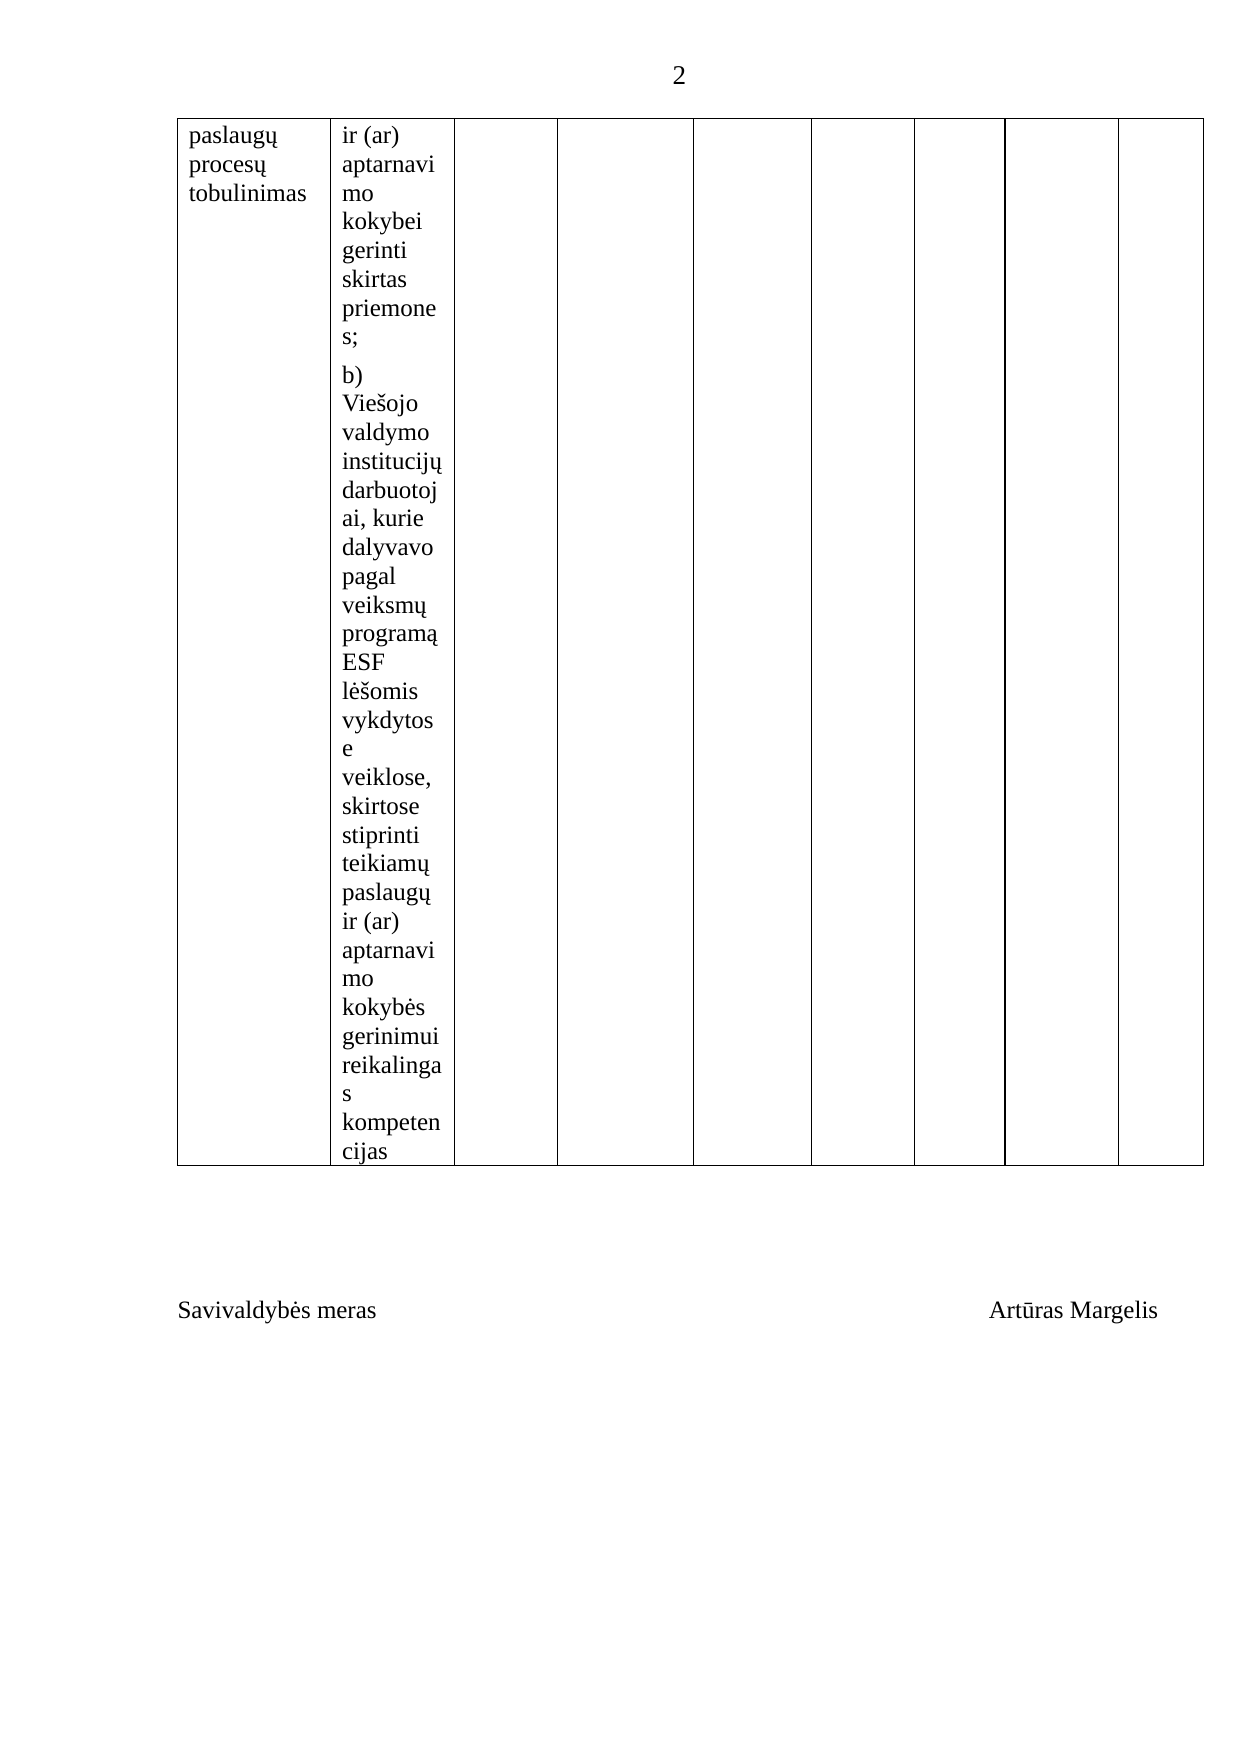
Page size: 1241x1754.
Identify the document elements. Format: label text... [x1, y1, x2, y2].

table_cell paslaugų procesų tobulinimas [178, 119, 330, 1165]
table_cell [812, 119, 914, 1165]
table_cell [558, 119, 693, 1165]
table_cell [694, 119, 811, 1165]
table_cell [1006, 119, 1118, 1165]
table_cell ir (ar) aptarnavimo kokybei gerinti skirtas priemones; b) Viešojo valdymo institucijų darbuotojai, kurie dalyvavo pagal veiksmų programą ESF lėšomis vykdytose veiklose, skirtose stiprinti teikiamų paslaugų ir (ar) aptarnavimo kokybės gerinimui reikalingas kompetencijas [331, 119, 454, 1165]
table_cell [455, 119, 557, 1165]
table_cell [1119, 119, 1203, 1165]
text Savivaldybės meras Artūras Margelis [177, 1295, 1181, 1324]
table_cell [915, 119, 1004, 1165]
